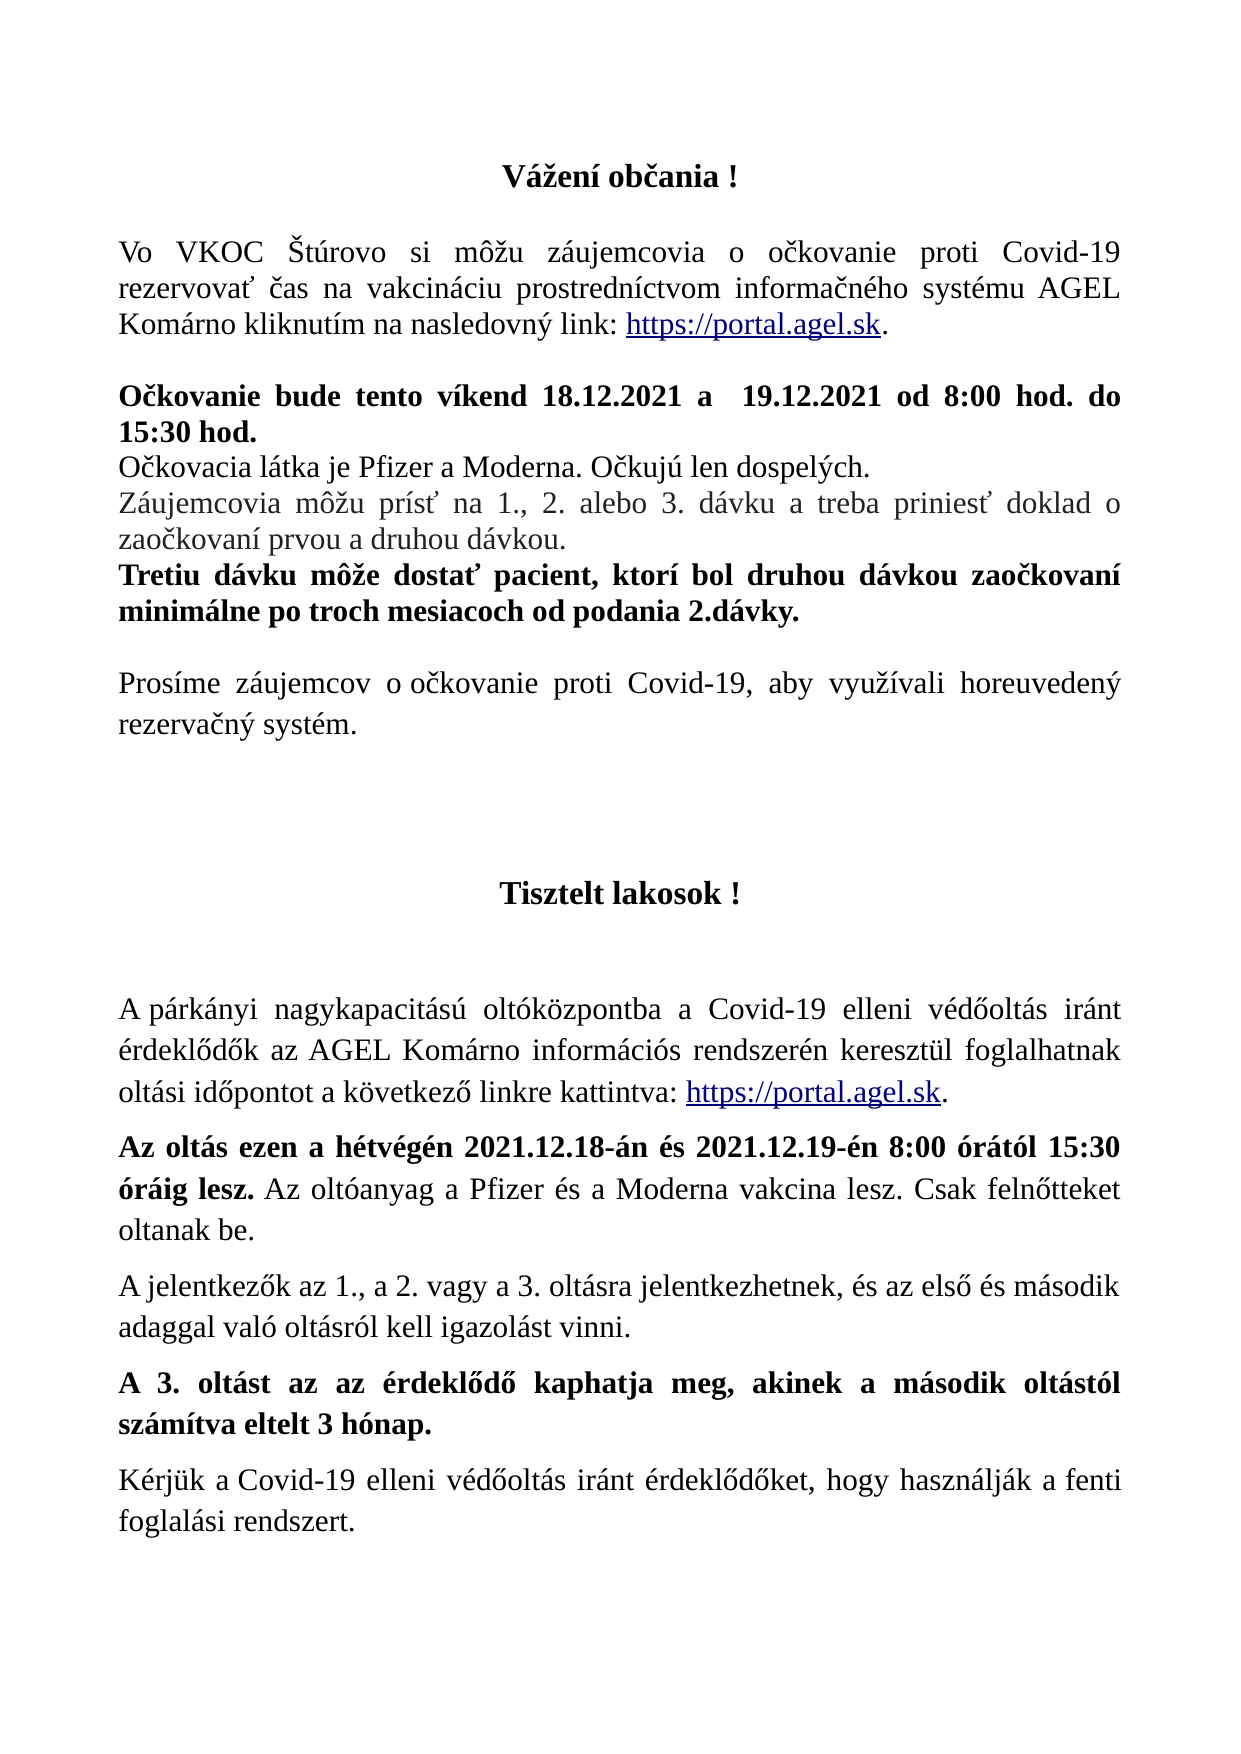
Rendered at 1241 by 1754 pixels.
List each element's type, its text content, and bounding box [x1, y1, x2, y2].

text Kérjük a Covid-19 elleni védőoltás iránt érdeklődőket, hogy használják a fenti foglalási rendszert. [118, 1461, 1122, 1538]
text Vážení občania ! [118, 156, 1122, 195]
text Očkovacia látka je Pfizer a Moderna. Očkujú len dospelých. [118, 449, 1122, 485]
text A párkányi nagykapacitású oltóközpontba a Covid-19 elleni védőoltás iránt érdeklődők az AGEL Komárno információs rendszerén keresztül foglalhatnak oltási időpontot a következő linkre kattintva: https://portal.agel.sk. [118, 990, 1122, 1109]
text Prosíme záujemcov o očkovanie proti Covid-19, aby využívali horeuvedený rezervačný systém. [118, 664, 1122, 742]
text Očkovanie bude tento víkend 18.12.2021 a 19.12.2021 od 8:00 hod. do 15:30 hod. [118, 377, 1122, 449]
text A jelentkezők az 1., a 2. vagy a 3. oltásra jelentkezhetnek, és az első és második adaggal való oltásról kell igazolást vinni. [118, 1267, 1122, 1344]
text Tisztelt lakosok ! [118, 873, 1122, 911]
text Vo VKOC Štúrovo si môžu záujemcovia o očkovanie proti Covid-19 rezervovať čas na vakcináciu prostredníctvom informačného systému AGEL Komárno kliknutím na nasledovný link: https://portal.agel.sk. [118, 233, 1122, 341]
text A 3. oltást az az érdeklődő kaphatja meg, akinek a második oltástól számítva eltelt 3 hónap. [118, 1364, 1122, 1441]
text Záujemcovia môžu prísť na 1., 2. alebo 3. dávku a treba priniesť doklad o zaočkovaní prvou a druhou dávkou. [118, 485, 1122, 557]
text Tretiu dávku môže dostať pacient, ktorí bol druhou dávkou zaočkovaní minimálne po troch mesiacoch od podania 2.dávky. [118, 557, 1122, 628]
text Az oltás ezen a hétvégén 2021.12.18-án és 2021.12.19-én 8:00 órától 15:30 óráig lesz. Az oltóanyag a Pfizer és a Moderna vakcina lesz. Csak felnőtteket oltanak be. [118, 1129, 1122, 1247]
